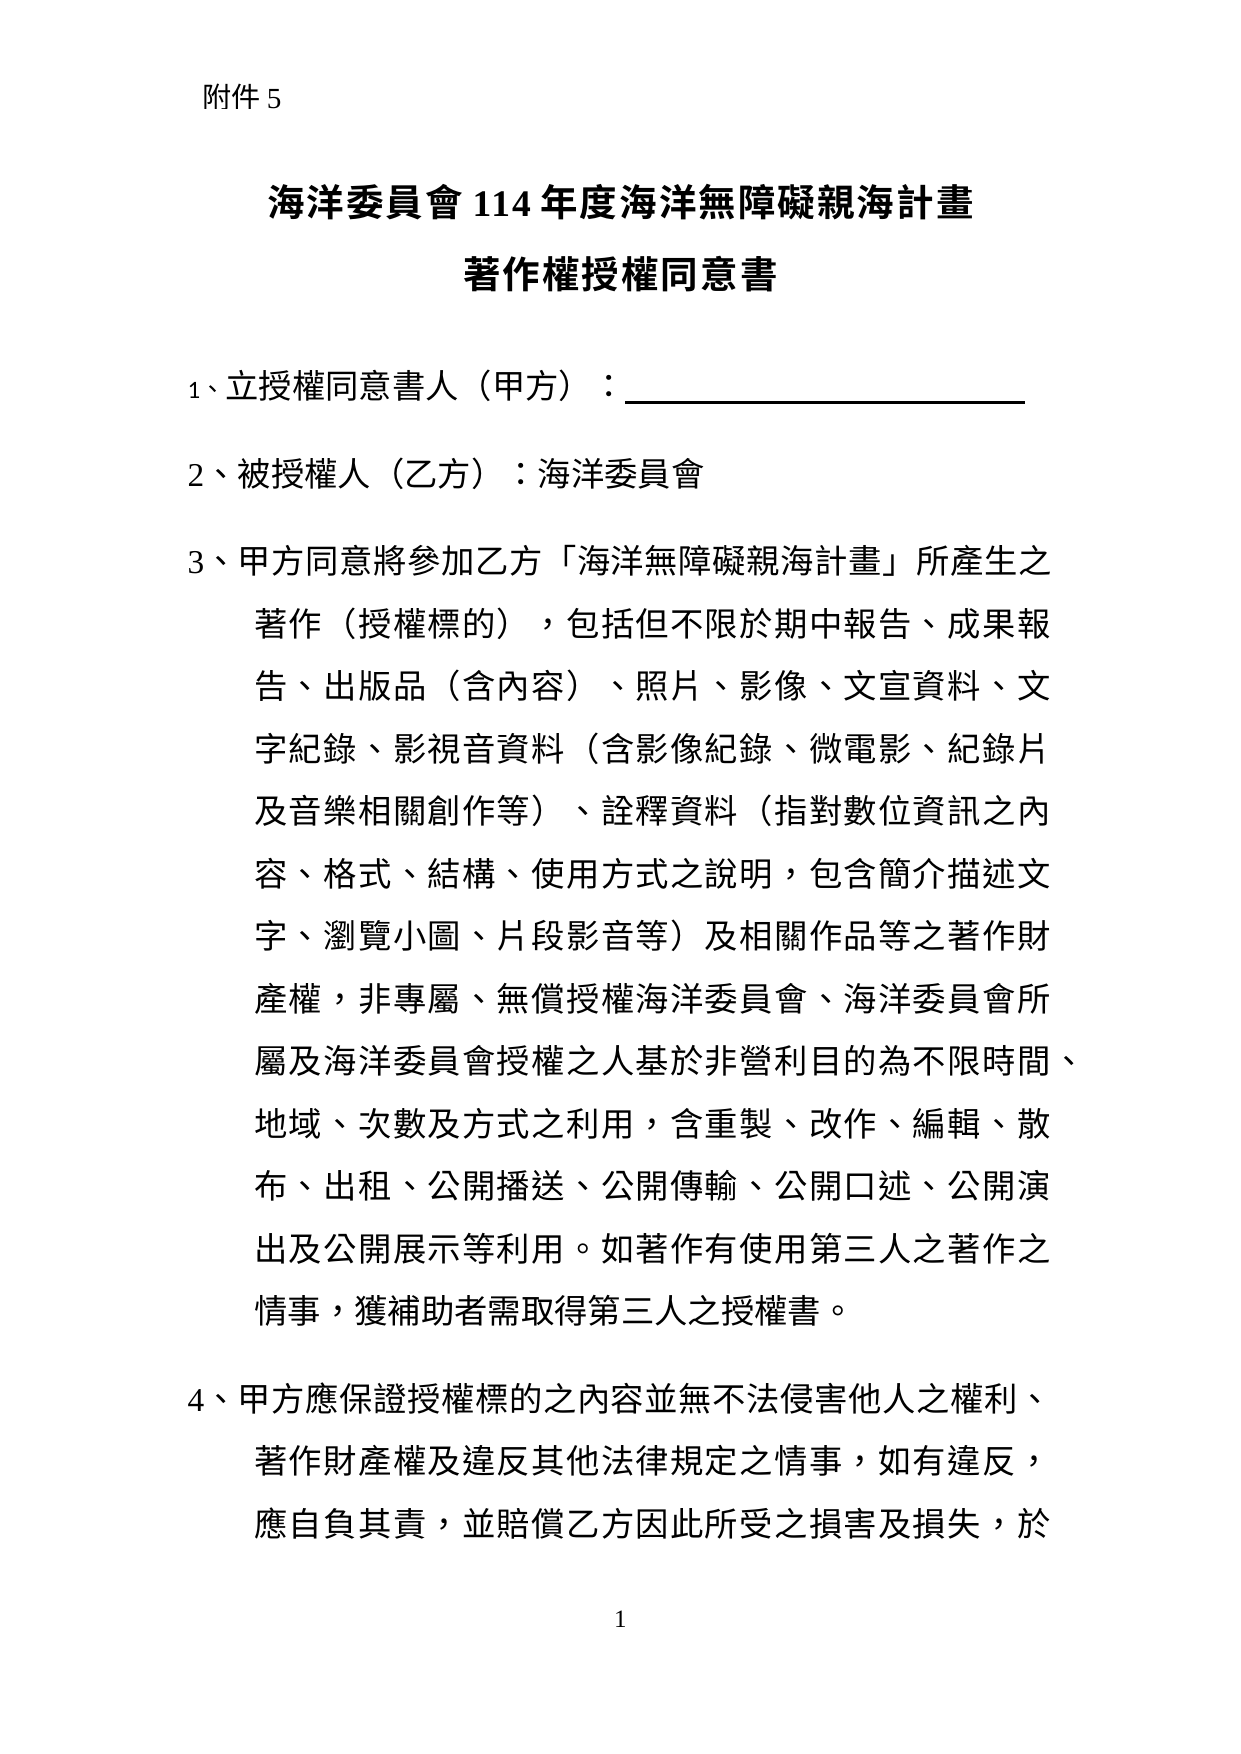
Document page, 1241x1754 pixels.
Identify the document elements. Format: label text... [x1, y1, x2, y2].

list 甲方應保證授權標的之內容並無不法侵害他人之權利、著作財產權及違反其他法律規定之情事，如有違反，應自負其責，並賠償乙方因此所受之損害及損失，於 [187, 1355, 1053, 1543]
text 著作權授權同意書 [187, 230, 1053, 293]
list 甲方同意將參加乙方「海洋無障礙親海計畫」所產生之著作（授權標的），包括但不限於期中報告、成果報告、出版品（含內容）、照片、影像、文宣資料、文字紀錄、影視音資料（含影像紀錄、微電影、紀錄片及音樂相關創作等）、詮釋資料（指對數位資訊之內容、格式、結構、使用方式之說明，包含簡介描述文字、瀏覽小圖、片段影音等）及相關作品等之著作財產權，非專屬、無償授權海洋委員會、海洋委員會所屬及海洋委員會授權之人基於非營利目的為不限時間、地域、次數及方式之利用，含重製、改作、編輯、散布、出租、公開播送、公開傳輸、公開口述、公開演出及公開展示等利用。如著作有使用第三人之著作之情事，獲補助者需取得第三人之授權書。 [187, 518, 1053, 1330]
text 海洋委員會114年度海洋無障礙親海計畫 [187, 158, 1053, 221]
list 被授權人（乙方）：海洋委員會 [187, 430, 1053, 493]
list 立授權同意書人（甲方）： [187, 343, 1053, 405]
